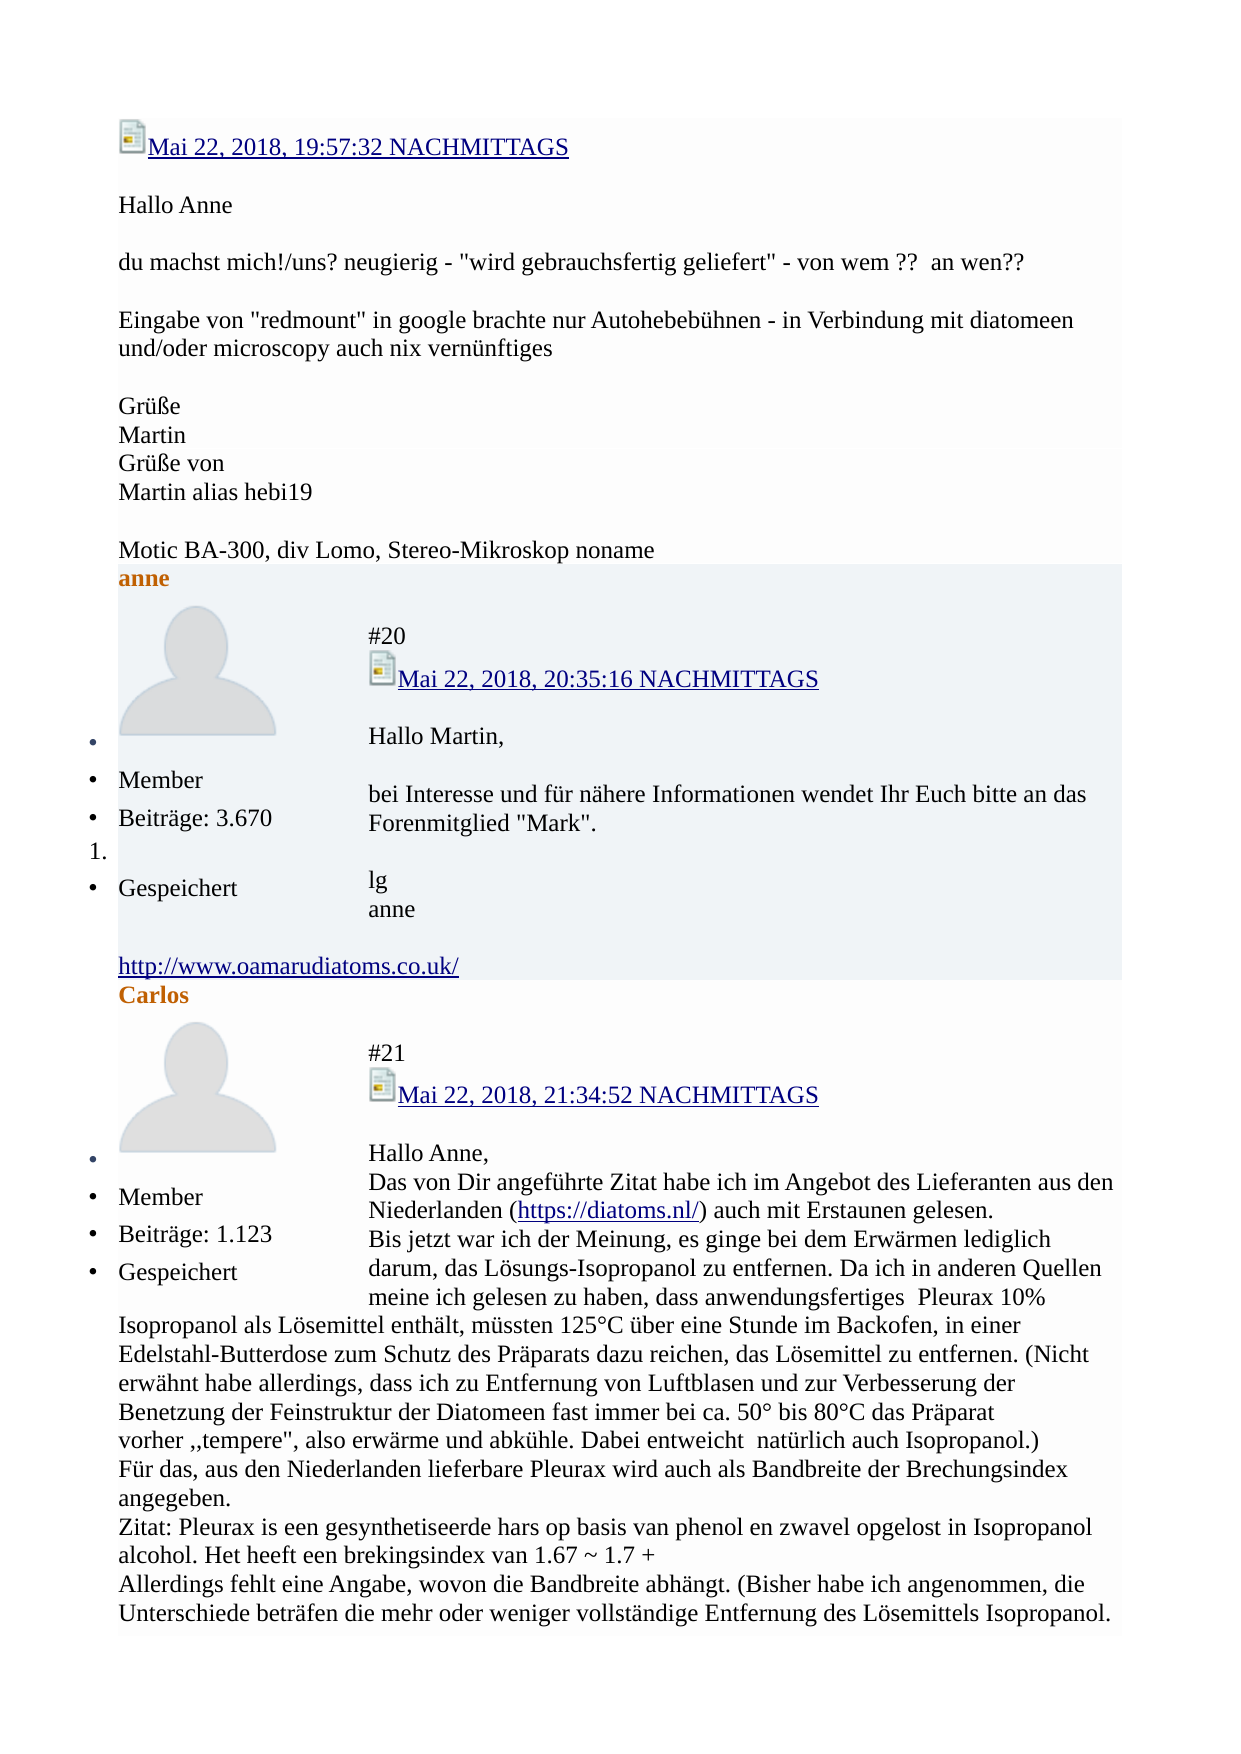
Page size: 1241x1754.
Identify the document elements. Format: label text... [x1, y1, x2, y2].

text #20 [368, 621, 1122, 650]
picture [118, 1008, 278, 1169]
text Hallo Martin, bei Interesse und für nähere Informationen wendet Ihr Euch bitte an das Forenmitglied "Mark". lg anne [118, 721, 1122, 951]
list Gespeichert [118, 873, 368, 902]
list Beiträge: 1.123 [118, 1219, 368, 1248]
picture [118, 118, 148, 156]
list Member [118, 1182, 368, 1211]
picture [368, 1066, 398, 1104]
text Hallo Anne, Das von Dir angeführte Zitat habe ich im Angebot des Lieferanten aus den Niederlanden (https://diatoms.nl/) auch mit Erstaunen gelesen. Bis jetzt war ich der Meinung, es ginge bei dem Erwärmen lediglich darum, das Lösungs-Isopropanol zu entfernen. Da ich in anderen Quellen meine ich gelesen zu haben, dass anwendungsfertiges Pleurax 10% Isopropanol als Lösemittel enthält, müssten 125°C über eine Stunde im Backofen, in einer Edelstahl-Butterdose zum Schutz des Präparats dazu reichen, das Lösemittel zu entfernen. (Nicht erwähnt habe allerdings, dass ich zu Entfernung von Luftblasen und zur Verbesserung der Benetzung der Feinstruktur der Diatomeen fast immer bei ca. 50° bis 80°C das Präparat vorher ,,tempere", also erwärme und abkühle. Dabei entweicht natürlich auch Isopropanol.) Für das, aus den Niederlanden lieferbare Pleurax wird auch als Bandbreite der Brechungsindex angegeben. Zitat: Pleurax is een gesynthetiseerde hars op basis van phenol en zwavel opgelost in Isopropanol alcohol. Het heeft een brekingsindex van 1.67 ~ 1.7 + Allerdings fehlt eine Angabe, wovon die Bandbreite abhängt. (Bisher habe ich angenommen, die Unterschiede beträfen die mehr oder weniger vollständige Entfernung des Lösemittels Isopropanol. [118, 1138, 1122, 1627]
subtitle anne [118, 563, 368, 592]
text Mai 22, 2018, 19:57:32 NACHMITTAGS [118, 118, 1122, 161]
text Mai 22, 2018, 20:35:16 NACHMITTAGS [368, 650, 1122, 693]
text Hallo Anne du machst mich!/uns? neugierig - "wird gebrauchsfertig geliefert" - von wem ?? an wen?? Eingabe von "redmount" in google brachte nur Autohebebühnen - in Verbindung mit diatomeen und/oder microscopy auch nix vernünftiges Grüße Martin [118, 190, 1122, 448]
text #21 [368, 1038, 1122, 1066]
picture [118, 592, 278, 752]
text Grüße von Martin alias hebi19 Motic BA-300, div Lomo, Stereo-Mikroskop noname [118, 448, 1122, 563]
list Beiträge: 3.670 [118, 803, 368, 832]
list Gespeichert [118, 1257, 368, 1286]
text http://www.oamarudiatoms.co.uk/ [118, 951, 1122, 980]
list Member [118, 765, 368, 794]
picture [368, 649, 398, 688]
text Mai 22, 2018, 21:34:52 NACHMITTAGS [368, 1066, 1122, 1109]
subtitle Carlos [118, 980, 368, 1009]
